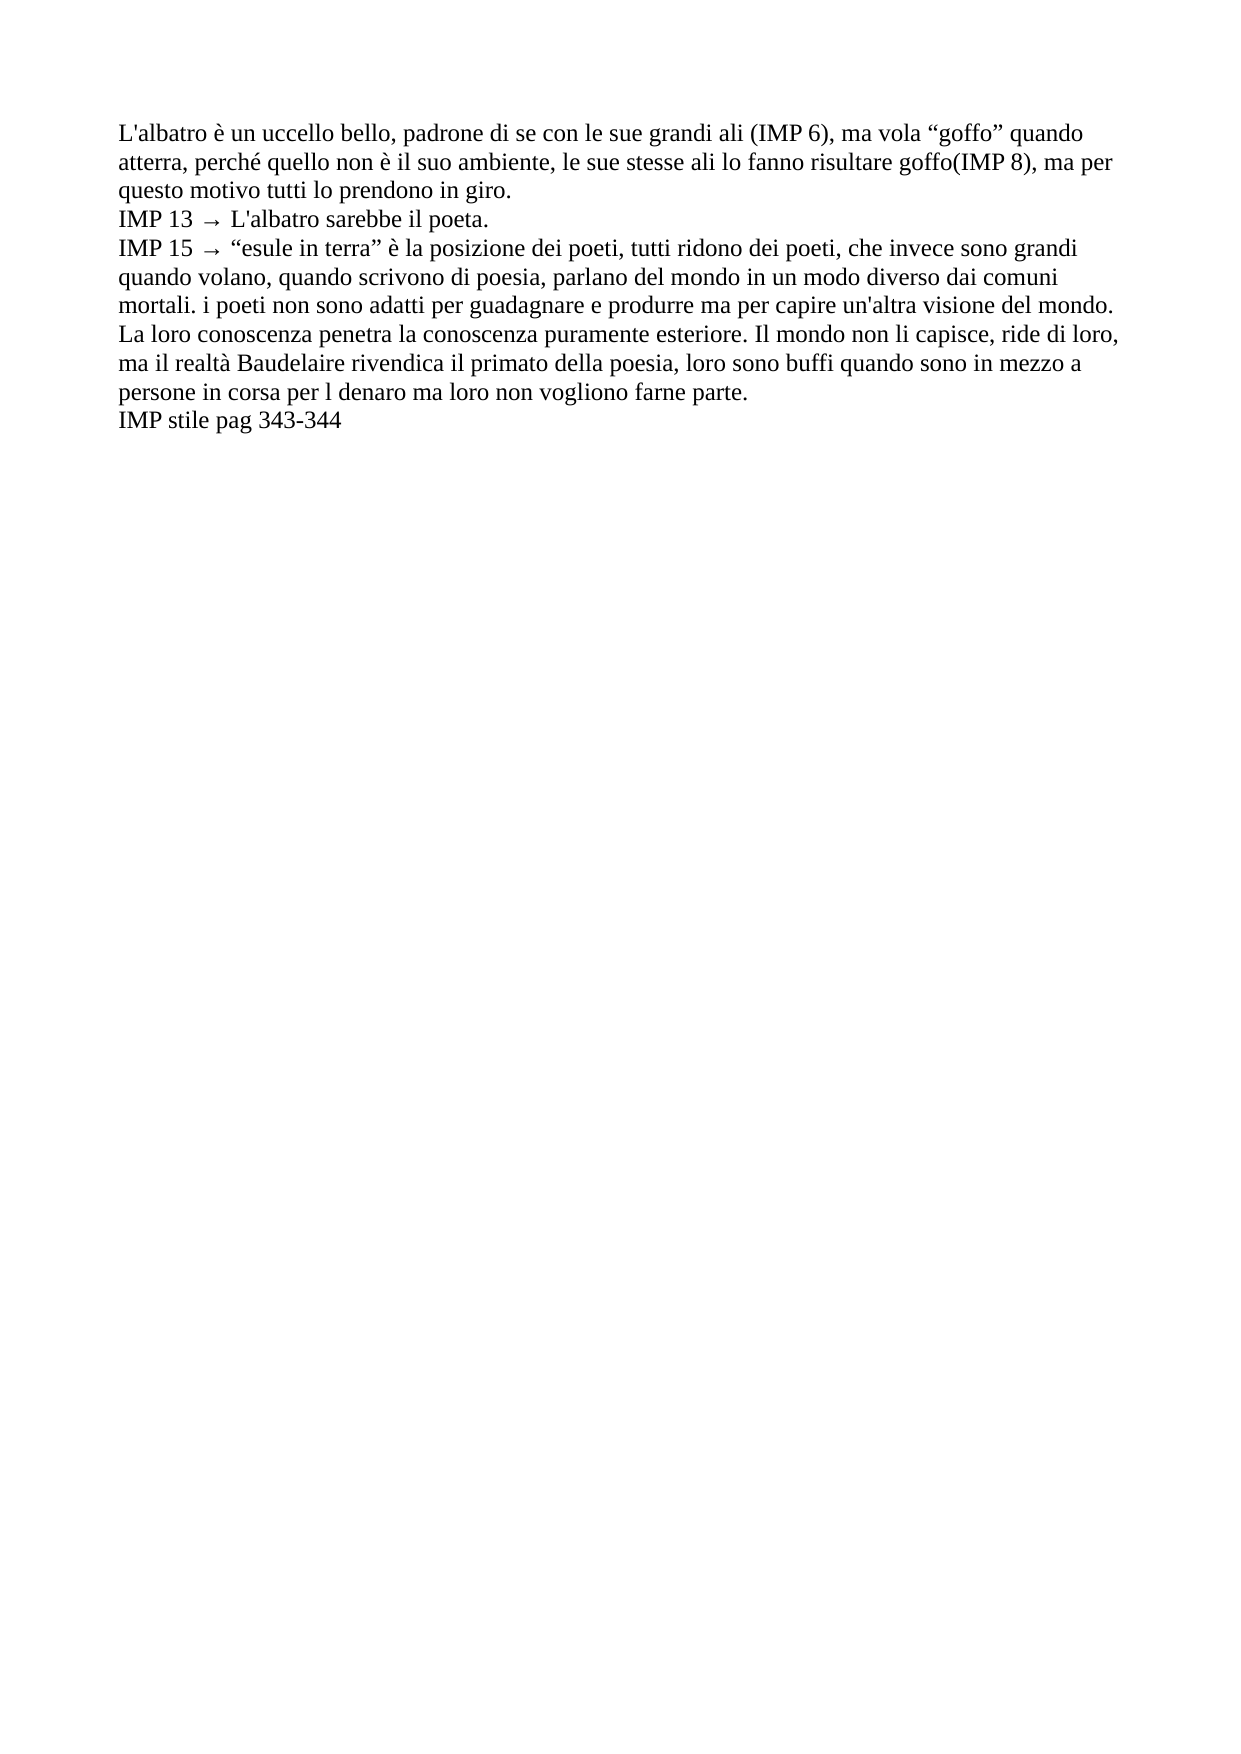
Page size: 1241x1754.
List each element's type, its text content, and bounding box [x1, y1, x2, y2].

text IMP 13 → L'albatro sarebbe il poeta. [118, 204, 1122, 233]
text L'albatro è un uccello bello, padrone di se con le sue grandi ali (IMP 6), ma vola “goffo” quando atterra, perché quello non è il suo ambiente, le sue stesse ali lo fanno risultare goffo(IMP 8), ma per questo motivo tutti lo prendono in giro. [118, 118, 1122, 204]
text IMP stile pag 343-344 [118, 406, 1122, 434]
text IMP 15 → “esule in terra” è la posizione dei poeti, tutti ridono dei poeti, che invece sono grandi quando volano, quando scrivono di poesia, parlano del mondo in un modo diverso dai comuni mortali. i poeti non sono adatti per guadagnare e produrre ma per capire un'altra visione del mondo. La loro conoscenza penetra la conoscenza puramente esteriore. Il mondo non li capisce, ride di loro, ma il realtà Baudelaire rivendica il primato della poesia, loro sono buffi quando sono in mezzo a persone in corsa per l denaro ma loro non vogliono farne parte. [118, 233, 1122, 406]
